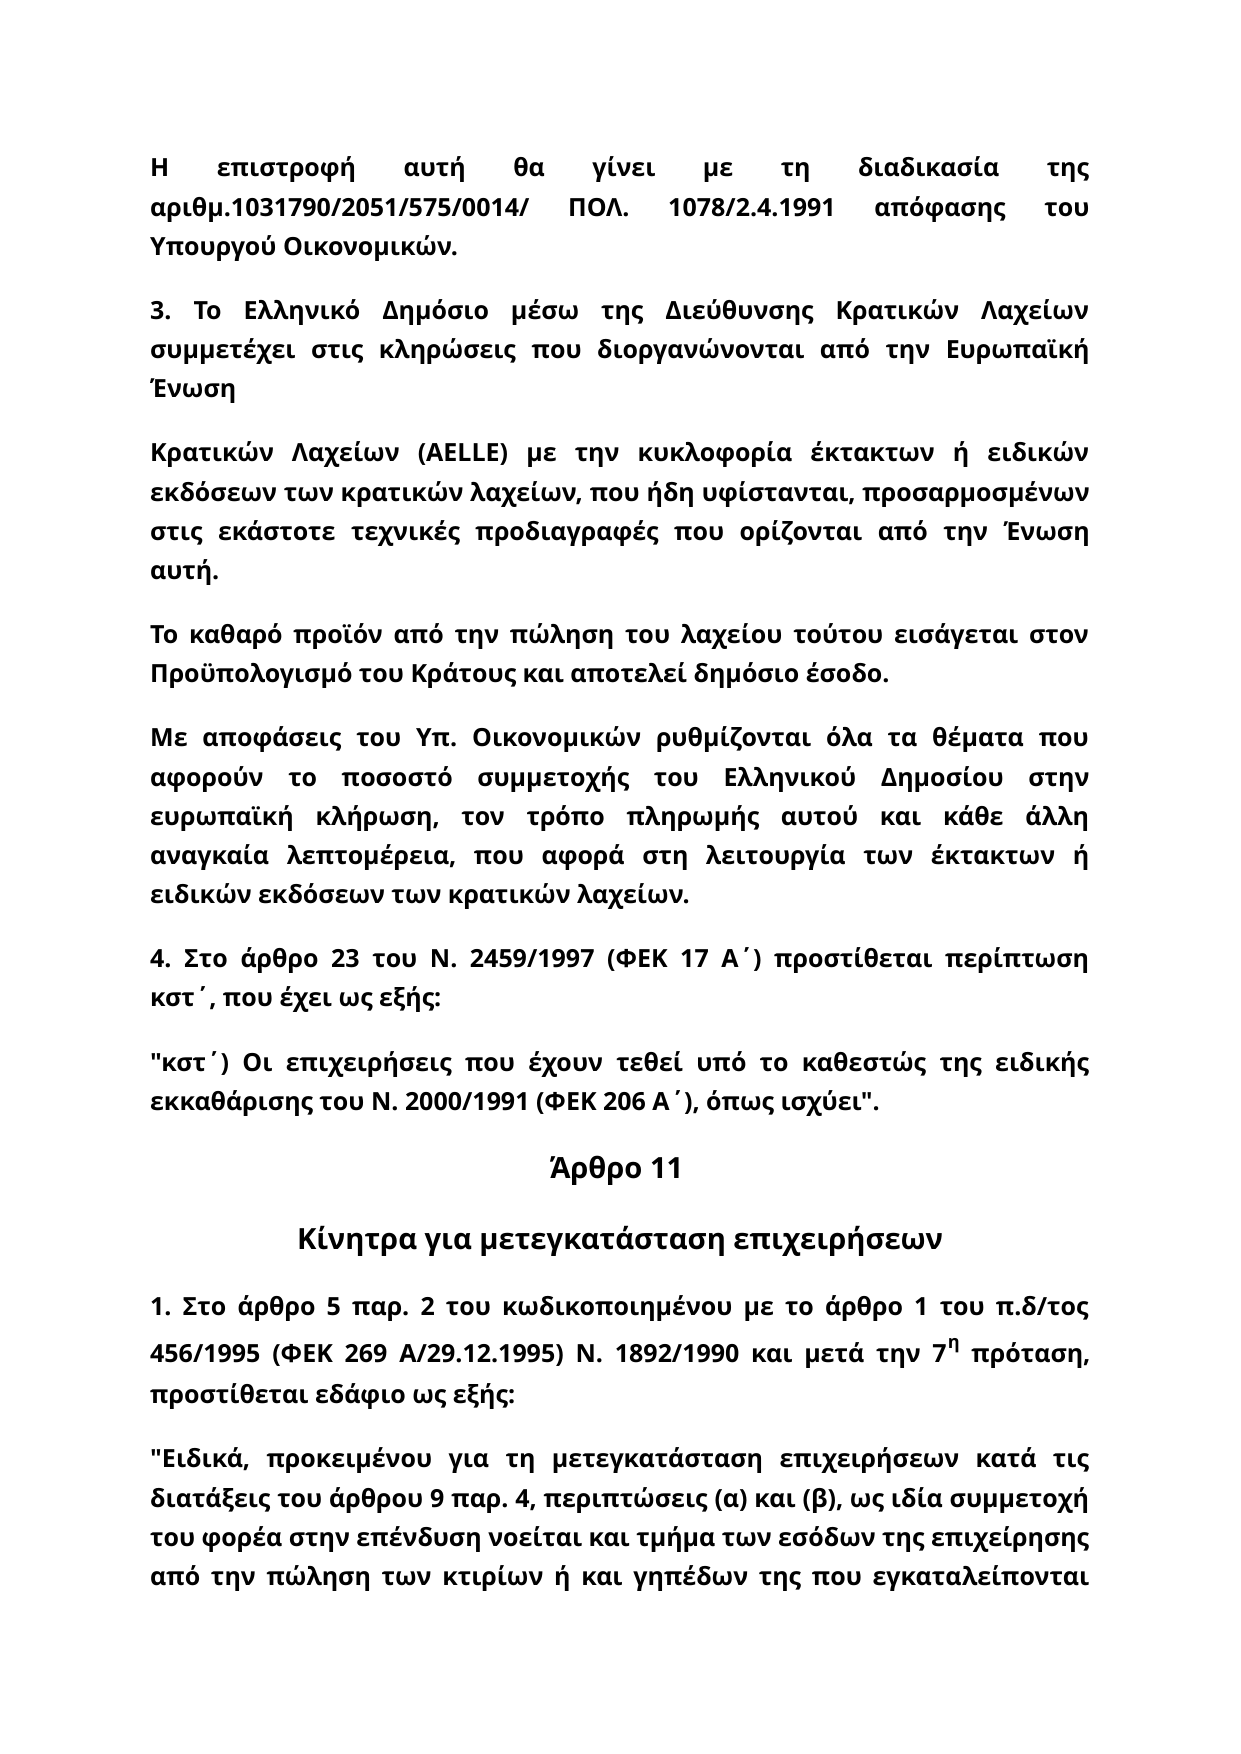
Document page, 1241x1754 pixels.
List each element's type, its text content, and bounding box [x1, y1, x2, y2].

text "κστ΄) Οι επιχειρήσεις που έχουν τεθεί υπό το καθεστώς της ειδικής εκκαθάρισης του Ν. 2000/1991 (ΦΕΚ 206 Α΄), όπως ισχύει". [150, 1044, 1090, 1117]
text Κρατικών Λαχείων (ΑΕLLΕ) με την κυκλοφορία έκτακτων ή ειδικών εκδόσεων των κρατικών λαχείων, που ήδη υφίστανται, προσαρμοσμένων στις εκάστοτε τεχνικές προδιαγραφές που ορίζονται από την Ένωση αυτή. [150, 435, 1090, 587]
subtitle Άρθρο 11 [150, 1147, 1090, 1187]
text 1. Στο άρθρο 5 παρ. 2 του κωδικοποιημένου με το άρθρο 1 του π.δ/τος 456/1995 (ΦΕΚ 269 Α/29.12.1995) Ν. 1892/1990 και μετά την 7η πρόταση, προστίθεται εδάφιο ως εξής: [150, 1289, 1090, 1411]
text Με αποφάσεις του Υπ. Οικονομικών ρυθμίζονται όλα τα θέματα που αφορούν το ποσοστό συμμετοχής του Ελληνικού Δημοσίου στην ευρωπαϊκή κλήρωση, τον τρόπο πληρωμής αυτού και κάθε άλλη αναγκαία λεπτομέρεια, που αφορά στη λειτουργία των έκτακτων ή ειδικών εκδόσεων των κρατικών λαχείων. [150, 720, 1090, 911]
text Η επιστροφή αυτή θα γίνει με τη διαδικασία της αριθμ.1031790/2051/575/0014/ ΠΟΛ. 1078/2.4.1991 απόφασης του Υπουργού Οικονομικών. [150, 150, 1090, 262]
subtitle Κίνητρα για μετεγκατάσταση επιχειρήσεων [150, 1218, 1090, 1258]
text 3. Το Ελληνικό Δημόσιο μέσω της Διεύθυνσης Κρατικών Λαχείων συμμετέχει στις κληρώσεις που διοργανώνονται από την Ευρωπαϊκή Ένωση [150, 292, 1090, 405]
text 4. Στο άρθρο 23 του Ν. 2459/1997 (ΦΕΚ 17 Α΄) προστίθεται περίπτωση κστ΄, που έχει ως εξής: [150, 941, 1090, 1014]
text "Ειδικά, προκειμένου για τη μετεγκατάσταση επιχειρήσεων κατά τις διατάξεις του άρθρου 9 παρ. 4, περιπτώσεις (α) και (β), ως ιδία συμμετοχή του φορέα στην επένδυση νοείται και τμήμα των εσόδων της επιχείρησης από την πώληση των κτιρίων ή και γηπέδων της που εγκαταλείπονται [150, 1441, 1090, 1593]
text Το καθαρό προϊόν από την πώληση του λαχείου τούτου εισάγεται στον Προϋπολογισμό του Κράτους και αποτελεί δημόσιο έσοδο. [150, 617, 1090, 690]
